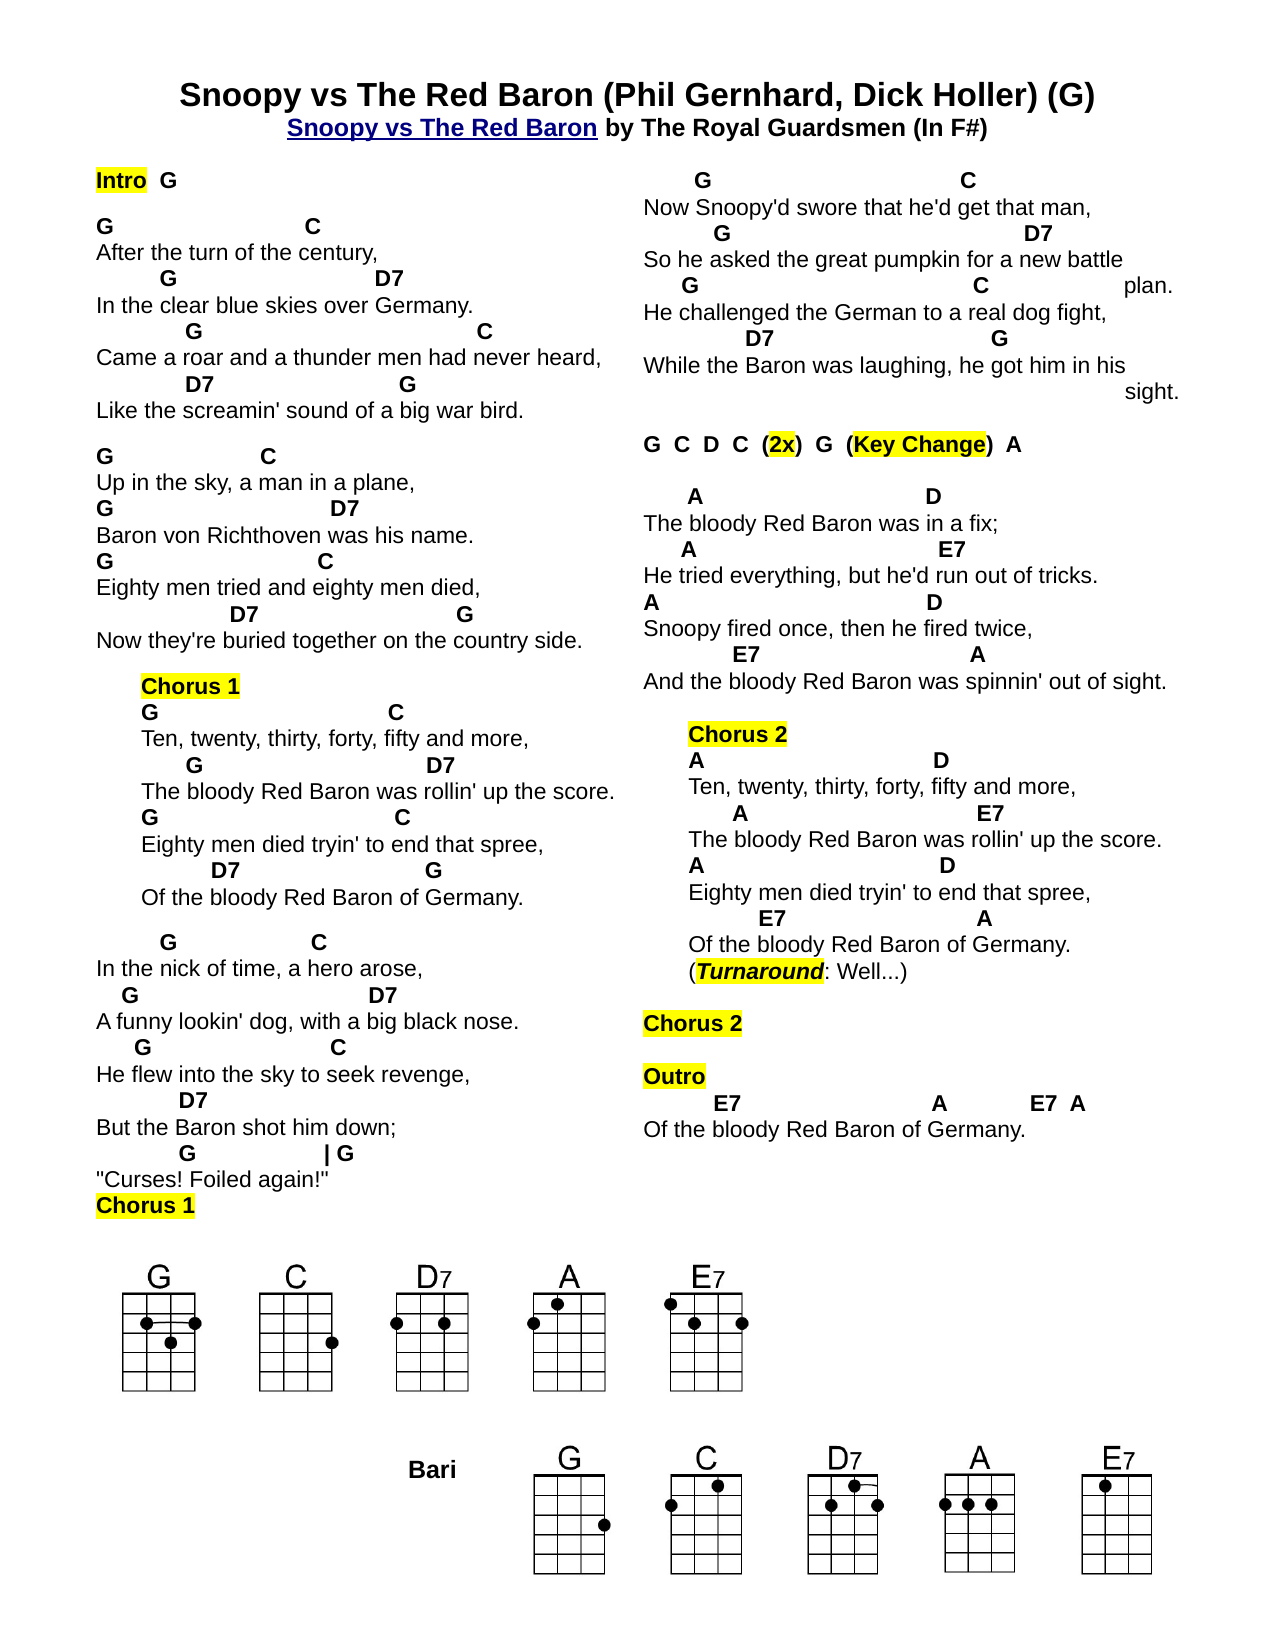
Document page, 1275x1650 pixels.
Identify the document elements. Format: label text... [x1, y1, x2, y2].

picture [652, 1426, 759, 1593]
table_cell [1048, 1239, 1185, 1420]
table_header Intro G G C After the turn of the century, G D7 In the clear blue skies over Germany. G C Came a roar and a thunder men had never heard, D7 G Like the screamin' sound of a big war bird. G C Up in the sky, a man in a plane, G D7 Baron von Richthoven was his name. G C Eighty men tried and eighty men died, D7 G Now they're buried together on the country side. Chorus 1 G C Ten, twenty, thirty, forty, fifty and more, G D7 The bloody Red Baron was rollin' up the score. G C Eighty men died tryin' to end that spree, D7 G Of the bloody Red Baron of Germany. G C In the nick of time, a hero arose, G D7 A funny lookin' dog, with a big black nose. G C He flew into the sky to seek revenge, D7 But the Baron shot him down; G | G "Curses! Foiled again!" Chorus 1 [90, 161, 637, 1239]
picture [789, 1426, 896, 1593]
text Snoopy vs The Red Baron by The Royal Guardsmen (In F#) [90, 113, 1185, 142]
table_cell Bari [364, 1420, 501, 1603]
table_cell [638, 1239, 774, 1420]
picture [515, 1426, 623, 1593]
table_header G C Now Snoopy'd swore that he'd get that man, G D7 So he asked the great pumpkin for a new battle G C plan. He challenged the German to a real dog fight, D7 G While the Baron was laughing, he got him in his sight. G C D C (2x) G (Key Change) A A D The bloody Red Baron was in a fix; A E7 He tried everything, but he'd run out of tricks. A D Snoopy fired once, then he fired twice, E7 A And the bloody Red Baron was spinnin' out of sight. Chorus 2 A D Ten, twenty, thirty, forty, fifty and more, A E7 The bloody Red Baron was rollin' up the score. A D Eighty men died tryin' to end that spree, E7 A Of the bloody Red Baron of Germany. (Turnaround: Well...) Chorus 2 Outro E7 A E7 A Of the bloody Red Baron of Germany. [638, 161, 1185, 1239]
picture [514, 1244, 624, 1410]
picture [377, 1244, 487, 1410]
picture [651, 1244, 761, 1410]
picture [103, 1244, 214, 1410]
text Snoopy vs The Red Baron (Phil Gernhard, Dick Holler) (G) [90, 75, 1185, 113]
table_cell [774, 1239, 911, 1420]
picture [926, 1426, 1033, 1591]
table_cell [90, 1239, 227, 1420]
picture [1063, 1426, 1170, 1593]
table_cell [501, 1420, 637, 1603]
picture [240, 1244, 350, 1410]
table_cell [227, 1420, 364, 1603]
table_cell [90, 1420, 227, 1603]
table_cell [227, 1239, 364, 1420]
table_cell [501, 1239, 637, 1420]
table_cell [1048, 1420, 1185, 1603]
table_cell [774, 1420, 911, 1603]
table_cell [364, 1239, 501, 1420]
table_cell [638, 1420, 774, 1603]
table_cell [911, 1239, 1048, 1420]
table_cell [911, 1420, 1048, 1603]
